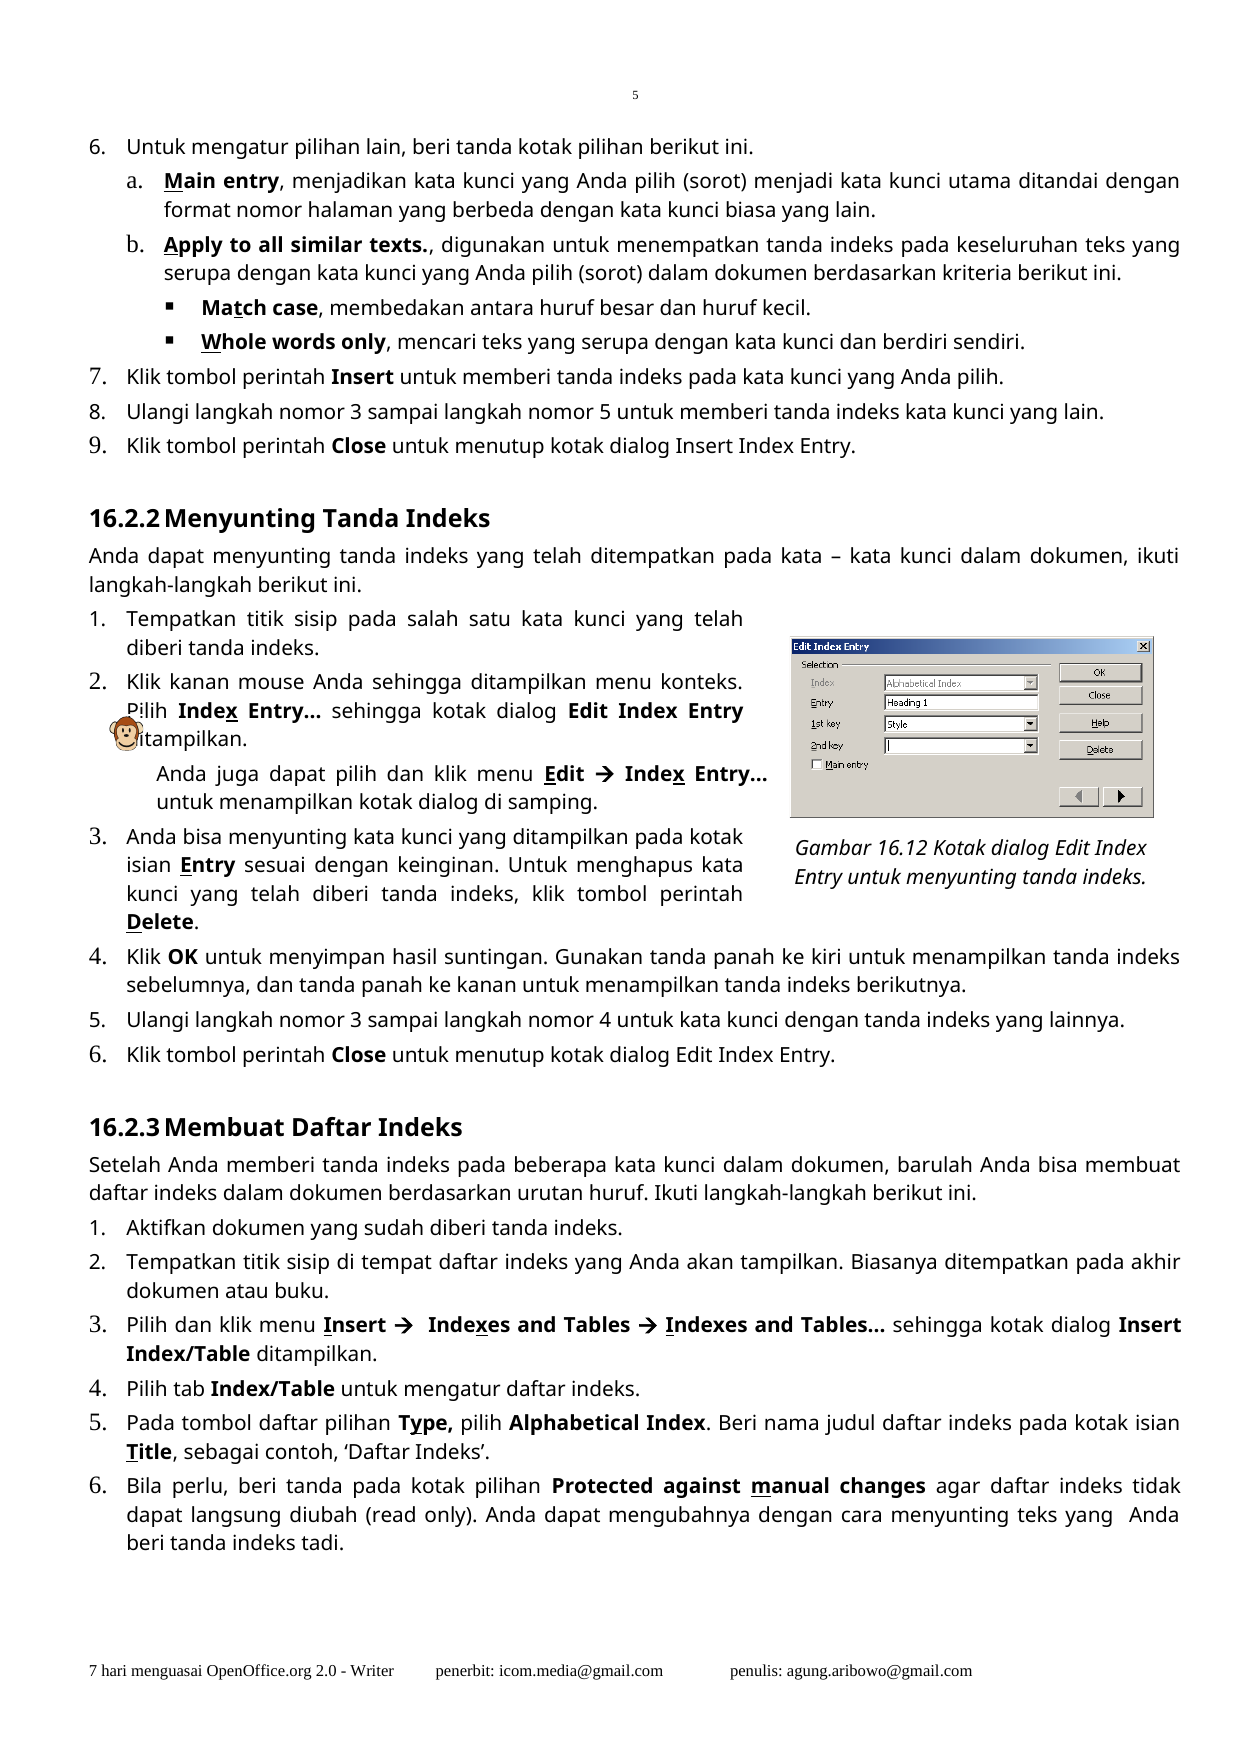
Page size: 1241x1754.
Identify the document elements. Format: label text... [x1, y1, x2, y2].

list Ulangi langkah nomor 3 sampai langkah nomor 5 untuk memberi tanda indeks kata kunci yang lain. [88, 397, 1182, 425]
list Main entry, menjadikan kata kunci yang Anda pilih (sorot) menjadi kata kunci utama ditandai dengan format nomor halaman yang berbeda dengan kata kunci biasa yang lain. [126, 167, 1182, 223]
list Ulangi langkah nomor 3 sampai langkah nomor 4 untuk kata kunci dengan tanda indeks yang lainnya. [88, 1005, 1182, 1034]
list Klik tombol perintah Close untuk menutup kotak dialog Insert Index Entry. [88, 432, 1182, 460]
list Tempatkan titik sisip di tempat daftar indeks yang Anda akan tampilkan. Biasanya ditempatkan pada akhir dokumen atau buku. [88, 1247, 1182, 1304]
picture [109, 716, 144, 751]
list Klik tombol perintah Close untuk menutup kotak dialog Edit Index Entry. [88, 1040, 1182, 1068]
picture [789, 636, 1154, 818]
table_header [762, 621, 1182, 827]
list Match case, membedakan antara huruf besar dan huruf kecil. [163, 293, 1182, 321]
text Setelah Anda memberi tanda indeks pada beberapa kata kunci dalam dokumen, barulah Anda bisa membuat daftar indeks dalam dokumen berdasarkan urutan huruf. Ikuti langkah-langkah berikut ini. [88, 1150, 1182, 1207]
table_header Anda juga dapat pilih dan klik menu Edit  Index Entry... untuk menampilkan kotak dialog di samping. [145, 753, 762, 816]
list Klik kanan mouse Anda sehingga ditampilkan menu konteks. Pilih Index Entry... sehingga kotak dialog Edit Index Entry ditampilkan. [88, 667, 762, 753]
list Whole words only, mencari teks yang serupa dengan kata kunci dan berdiri sendiri. [163, 327, 1182, 356]
list Aktifkan dokumen yang sudah diberi tanda indeks. [88, 1213, 1182, 1241]
list Bila perlu, beri tanda pada kotak pilihan Protected against manual changes agar daftar indeks tidak dapat langsung diubah (read only). Anda dapat mengubahnya dengan cara menyunting teks yang Anda beri tanda indeks tadi. [88, 1472, 1182, 1557]
list Membuat Daftar Indeks [88, 1109, 1182, 1143]
list Pada tombol daftar pilihan Type, pilih Alphabetical Index. Beri nama judul daftar indeks pada kotak isian Title, sebagai contoh, ‘Daftar Indeks’. [88, 1408, 1182, 1465]
text Anda dapat menyunting tanda indeks yang telah ditempatkan pada kata – kata kunci dalam dokumen, ikuti langkah-langkah berikut ini. [88, 541, 1182, 598]
list Menyunting Tanda Indeks [88, 501, 1182, 535]
list Anda bisa menyunting kata kunci yang ditampilkan pada kotak isian Entry sesuai dengan keinginan. Untuk menghapus kata kunci yang telah diberi tanda indeks, klik tombol perintah Delete. [88, 822, 1182, 936]
list Untuk mengatur pilihan lain, beri tanda kotak pilihan berikut ini. [88, 132, 1182, 160]
table_cell Gambar 16.12 Kotak dialog Edit Index Entry untuk menyunting tanda indeks. [762, 827, 1182, 890]
list Pilih tab Index/Table untuk mengatur daftar indeks. [88, 1374, 1182, 1402]
list Klik OK untuk menyimpan hasil suntingan. Gunakan tanda panah ke kiri untuk menampilkan tanda indeks sebelumnya, dan tanda panah ke kanan untuk menampilkan tanda indeks berikutnya. [88, 942, 1182, 999]
list Pilih dan klik menu Insert  Indexes and Tables  Indexes and Tables... sehingga kotak dialog Insert Index/Table ditampilkan. [88, 1311, 1182, 1367]
list Tempatkan titik sisip pada salah satu kata kunci yang telah diberi tanda indeks. [88, 604, 1182, 661]
table_header [107, 753, 145, 816]
list Apply to all similar texts., digunakan untuk menempatkan tanda indeks pada keseluruhan teks yang serupa dengan kata kunci yang Anda pilih (sorot) dalam dokumen berdasarkan kriteria berikut ini. [126, 230, 1182, 287]
list Klik tombol perintah Insert untuk memberi tanda indeks pada kata kunci yang Anda pilih. [88, 362, 1182, 391]
